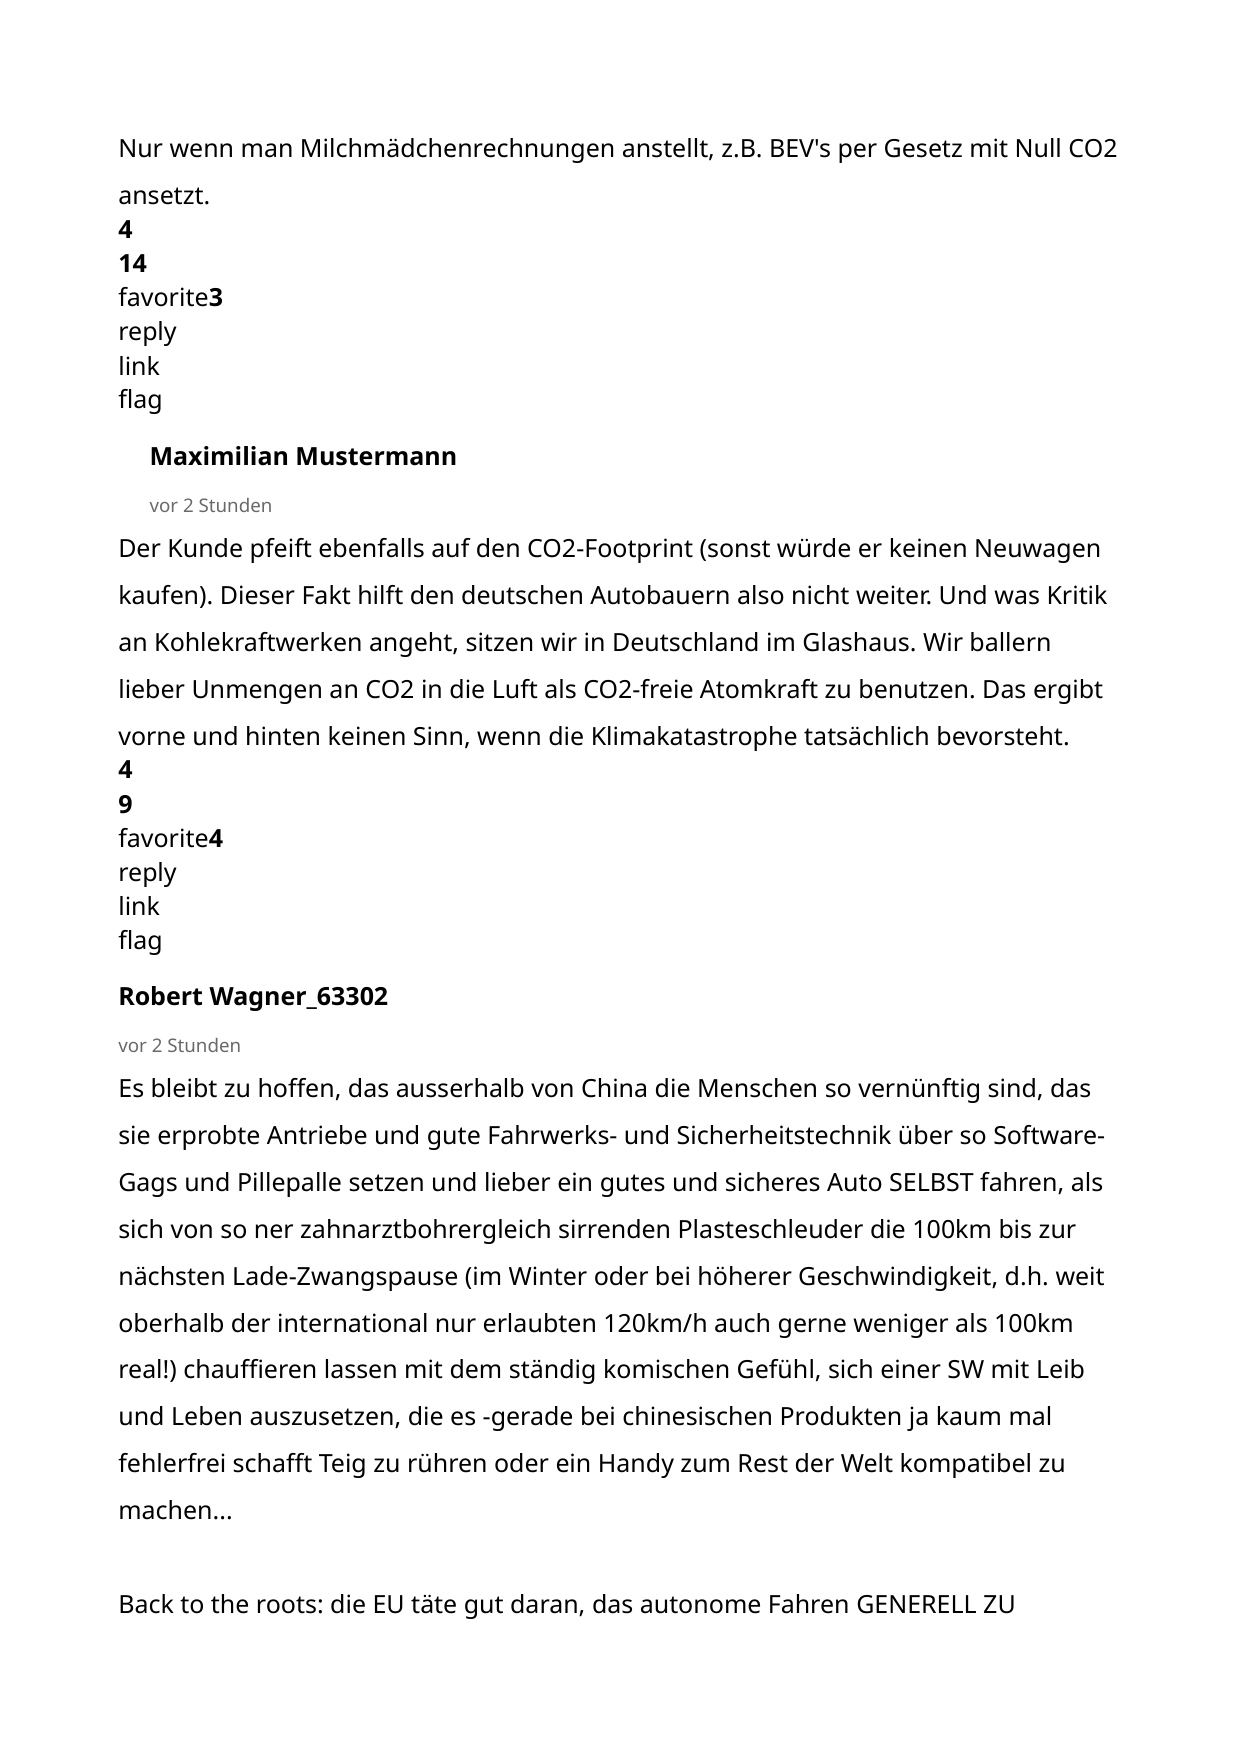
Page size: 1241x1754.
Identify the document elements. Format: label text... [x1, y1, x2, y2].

text flag [118, 922, 1122, 957]
text 4 [118, 752, 1122, 786]
text 9 [118, 786, 1122, 820]
text reply [118, 854, 1122, 888]
text Es bleibt zu hoffen, das ausserhalb von China die Menschen so vernünftig sind, das sie erprobte Antriebe und gute Fahrwerks- und Sicherheitstechnik über so Software-Gags und Pillepalle setzen und lieber ein gutes und sicheres Auto SELBST fahren, als sich von so ner zahnarztbohrergleich sirrenden Plasteschleuder die 100km bis zur nächsten Lade-Zwangspause (im Winter oder bei höherer Geschwindigkeit, d.h. weit oberhalb der international nur erlaubten 120km/h auch gerne weniger als 100km real!) chauffieren lassen mit dem ständig komischen Gefühl, sich einer SW mit Leib und Leben auszusetzen, die es -gerade bei chinesischen Produkten ja kaum mal fehlerfrei schafft Teig zu rühren oder ein Handy zum Rest der Welt kompatibel zu machen... Back to the roots: die EU täte gut daran, das autonome Fahren GENERELL ZU [118, 1058, 1122, 1621]
text 4 [118, 212, 1122, 246]
text vor 2 Stunden [118, 1028, 1122, 1058]
text favorite3 [118, 280, 1122, 314]
text link [118, 348, 1122, 382]
text reply [118, 314, 1122, 348]
text vor 2 Stunden [149, 488, 1122, 518]
text favorite4 [118, 820, 1122, 854]
text Nur wenn man Milchmädchenrechnungen anstellt, z.B. BEV's per Gesetz mit Null CO2 ansetzt. [118, 118, 1122, 212]
text Maximilian Mustermann [149, 432, 1114, 472]
text link [118, 888, 1122, 922]
text Robert Wagner_63302 [118, 972, 1114, 1013]
text 14 [118, 246, 1122, 280]
text flag [118, 382, 1122, 416]
text Der Kunde pfeift ebenfalls auf den CO2-Footprint (sonst würde er keinen Neuwagen kaufen). Dieser Fakt hilft den deutschen Autobauern also nicht weiter. Und was Kritik an Kohlekraftwerken angeht, sitzen wir in Deutschland im Glashaus. Wir ballern lieber Unmengen an CO2 in die Luft als CO2-freie Atomkraft zu benutzen. Das ergibt vorne und hinten keinen Sinn, wenn die Klimakatastrophe tatsächlich bevorsteht. [118, 518, 1122, 752]
